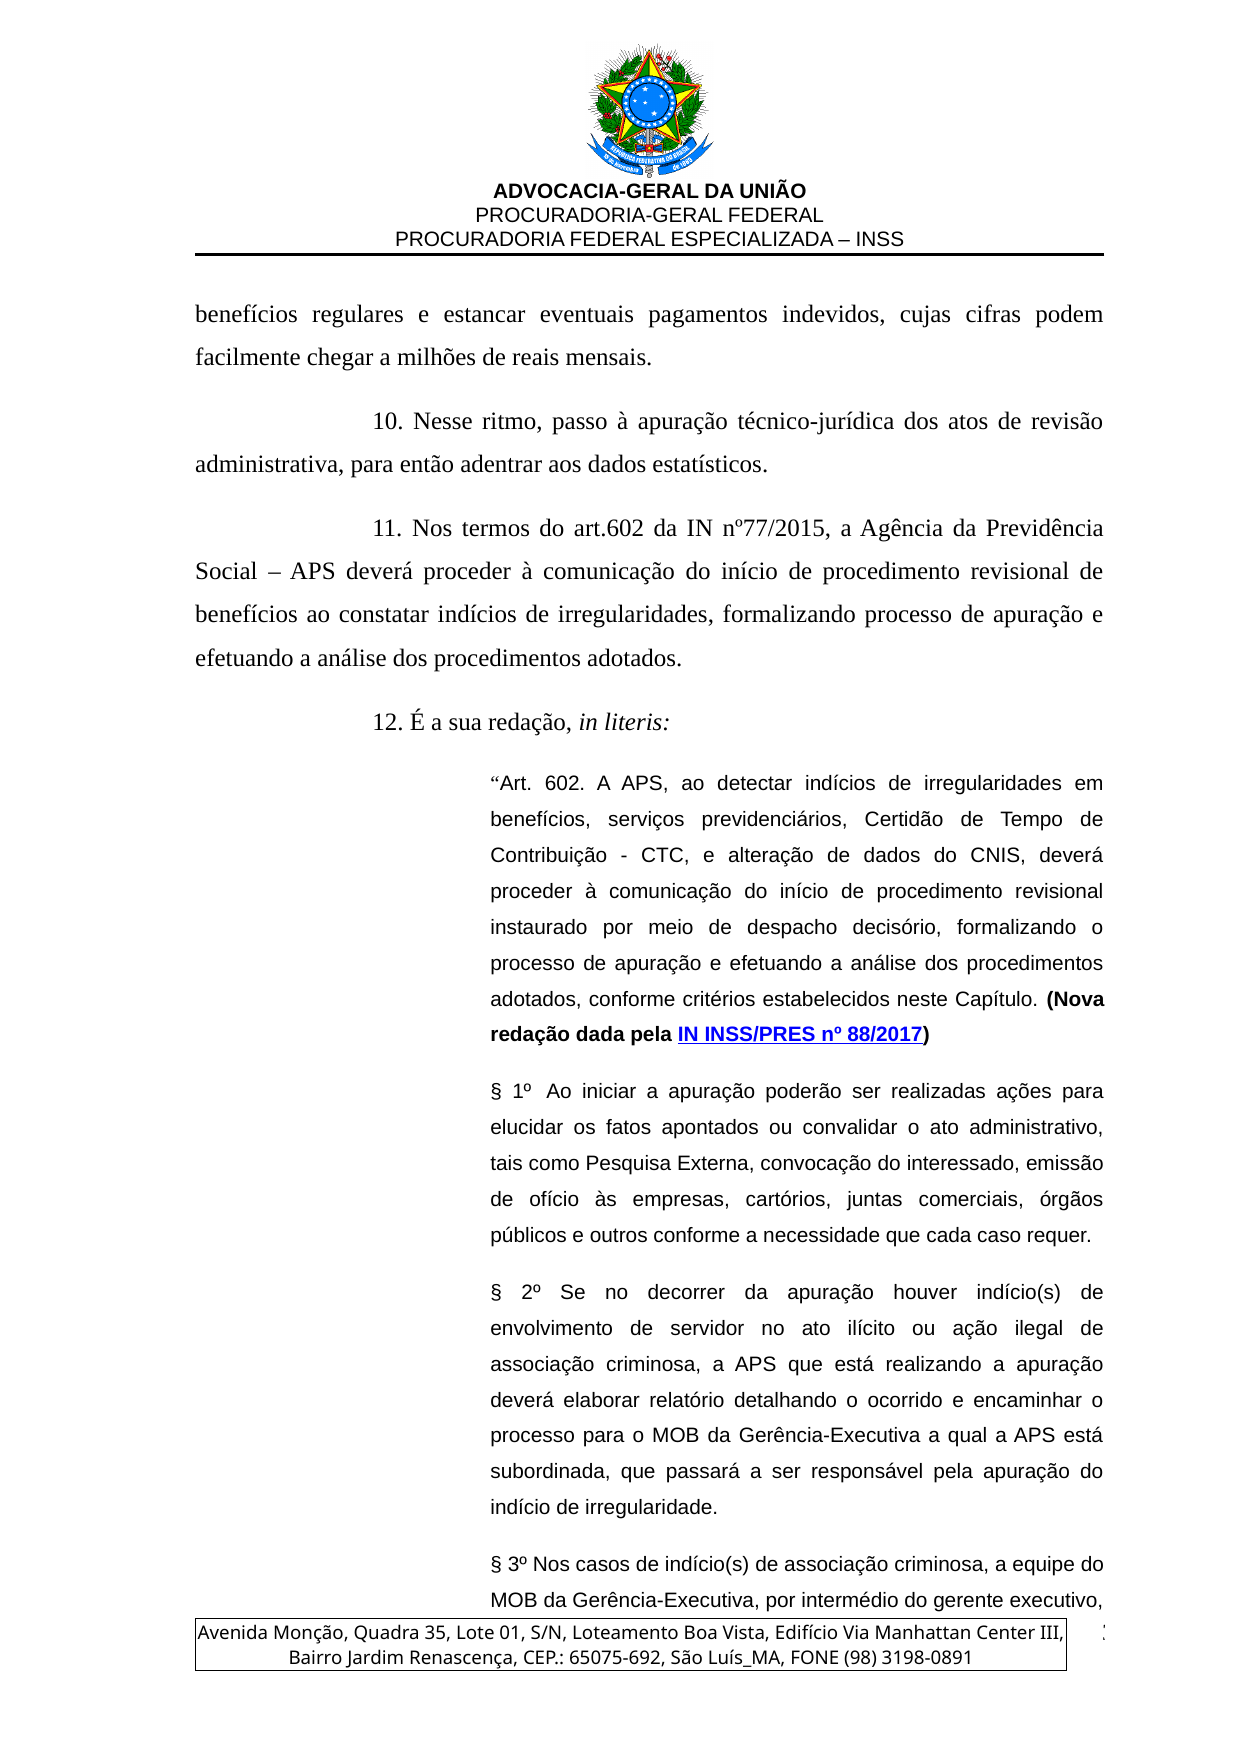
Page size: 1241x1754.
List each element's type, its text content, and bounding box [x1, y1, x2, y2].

text § 1º Ao iniciar a apuração poderão ser realizadas ações para elucidar os fatos apontados ou convalidar o ato administrativo, tais como Pesquisa Externa, convocação do interessado, emissão de ofício às empresas, cartórios, juntas comerciais, órgãos públicos e outros conforme a necessidade que cada caso requer. [490, 1079, 1104, 1247]
text “Art. 602. A APS, ao detectar indícios de irregularidades em benefícios, serviços previdenciários, Certidão de Tempo de Contribuição - CTC, e alteração de dados do CNIS, deverá proceder à comunicação do início de procedimento revisional instaurado por meio de despacho decisório, formalizando o processo de apuração e efetuando a análise dos procedimentos adotados, conforme critérios estabelecidos neste Capítulo. (Nova redação dada pela IN INSS/PRES nº 88/2017) [490, 771, 1104, 1046]
text 12. É a sua redação, in literis: [195, 707, 1104, 735]
text 11. Nos termos do art.602 da IN nº77/2015, a Agência da Previdência Social – APS deverá proceder à comunicação do início de procedimento revisional de benefícios ao constatar indícios de irregularidades, formalizando processo de apuração e efetuando a análise dos procedimentos adotados. [195, 513, 1104, 671]
text § 2º Se no decorrer da apuração houver indício(s) de envolvimento de servidor no ato ilícito ou ação ilegal de associação criminosa, a APS que está realizando a apuração deverá elaborar relatório detalhando o ocorrido e encaminhar o processo para o MOB da Gerência-Executiva a qual a APS está subordinada, que passará a ser responsável pela apuração do indício de irregularidade. [490, 1279, 1104, 1519]
text benefícios regulares e estancar eventuais pagamentos indevidos, cujas cifras podem facilmente chegar a milhões de reais mensais. [195, 299, 1104, 371]
text § 3º Nos casos de indício(s) de associação criminosa, a equipe do MOB da Gerência-Executiva, por intermédio do gerente executivo, [490, 1552, 1104, 1612]
text 10. Nesse ritmo, passo à apuração técnico-jurídica dos atos de revisão administrativa, para então adentrar aos dados estatísticos. [195, 406, 1104, 478]
